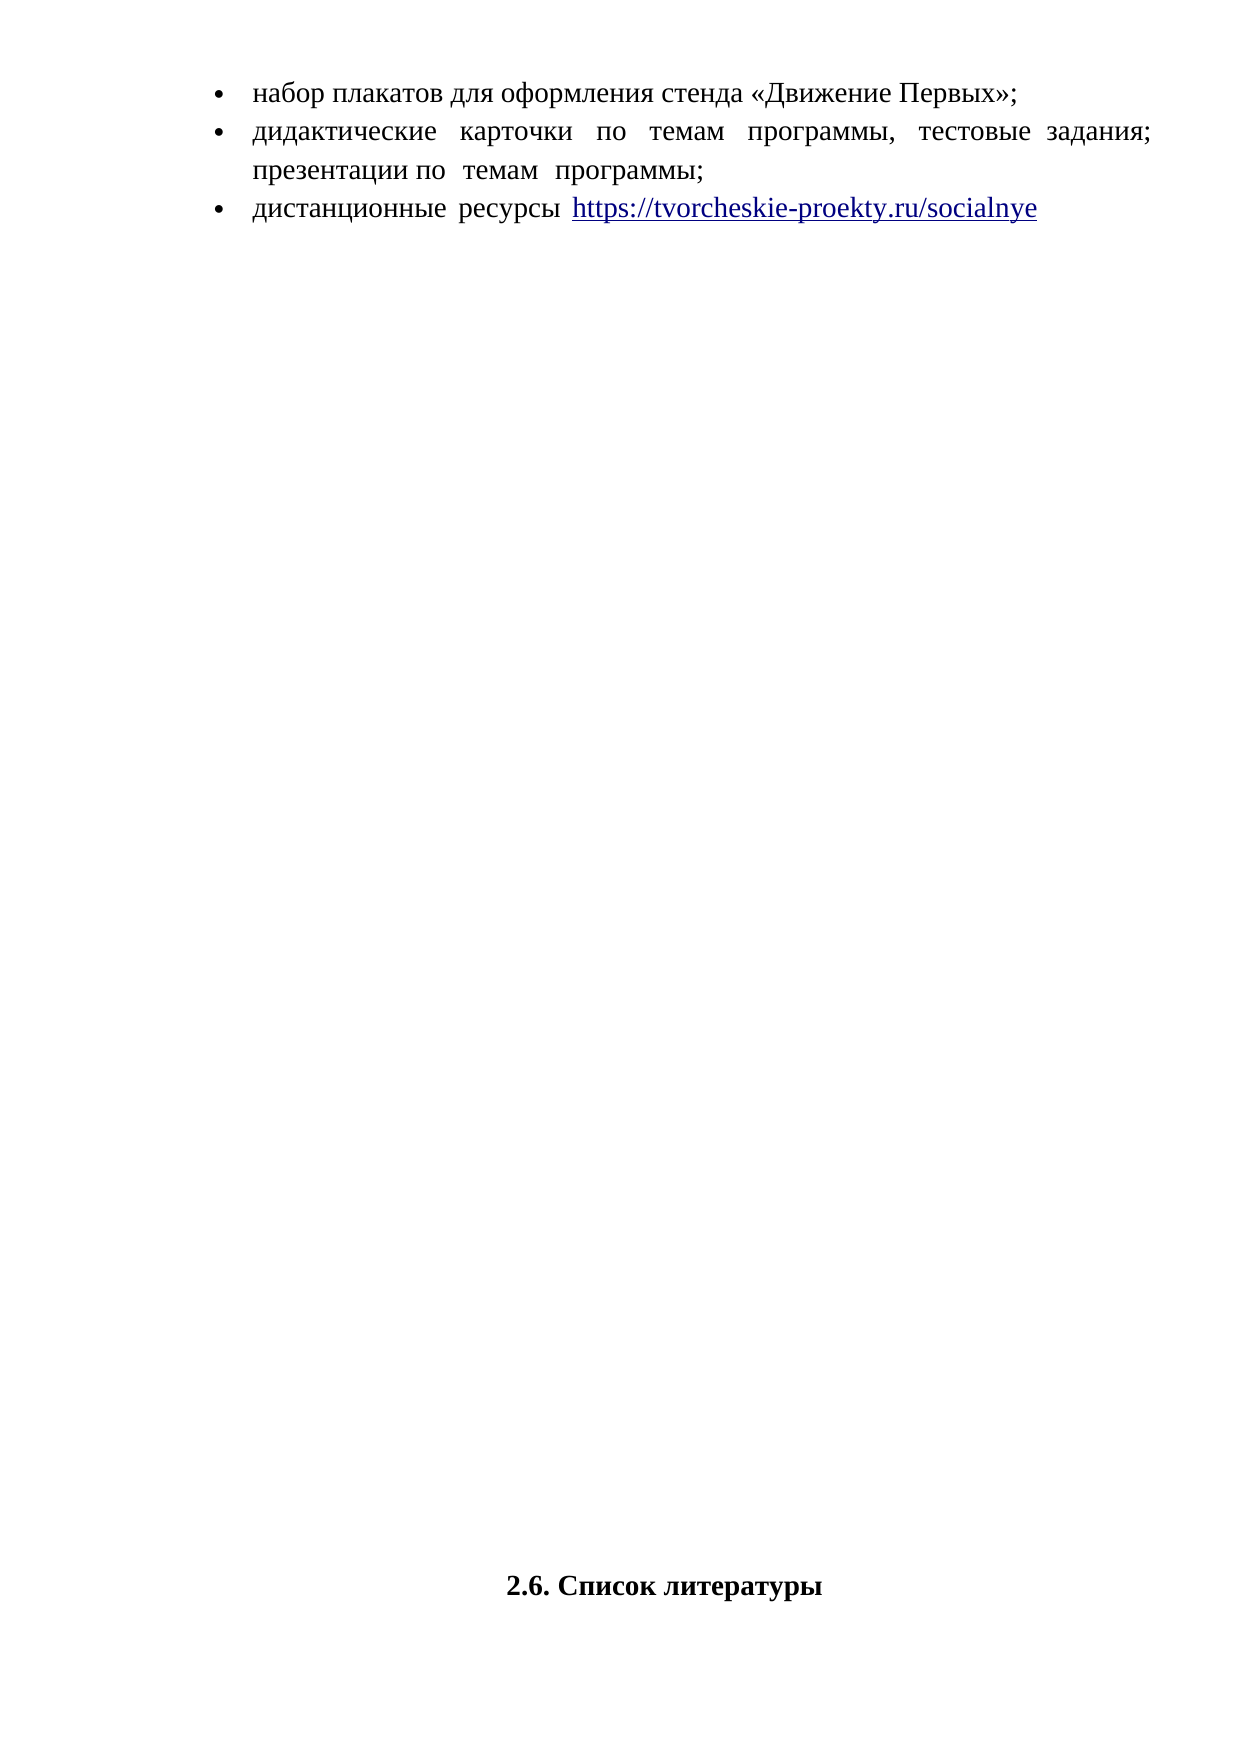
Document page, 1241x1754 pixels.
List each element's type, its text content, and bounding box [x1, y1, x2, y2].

text 2.6. Список литературы [177, 1568, 1152, 1601]
list дидактические карточки по темам программы, тестовые задания; презентации по темам программы; [215, 113, 1152, 186]
list набор плакатов для оформления стенда «Движение Первых»; [215, 75, 1152, 108]
list дистанционные ресурсы https://tvorcheskie-proekty.ru/socialnye [215, 191, 1152, 224]
